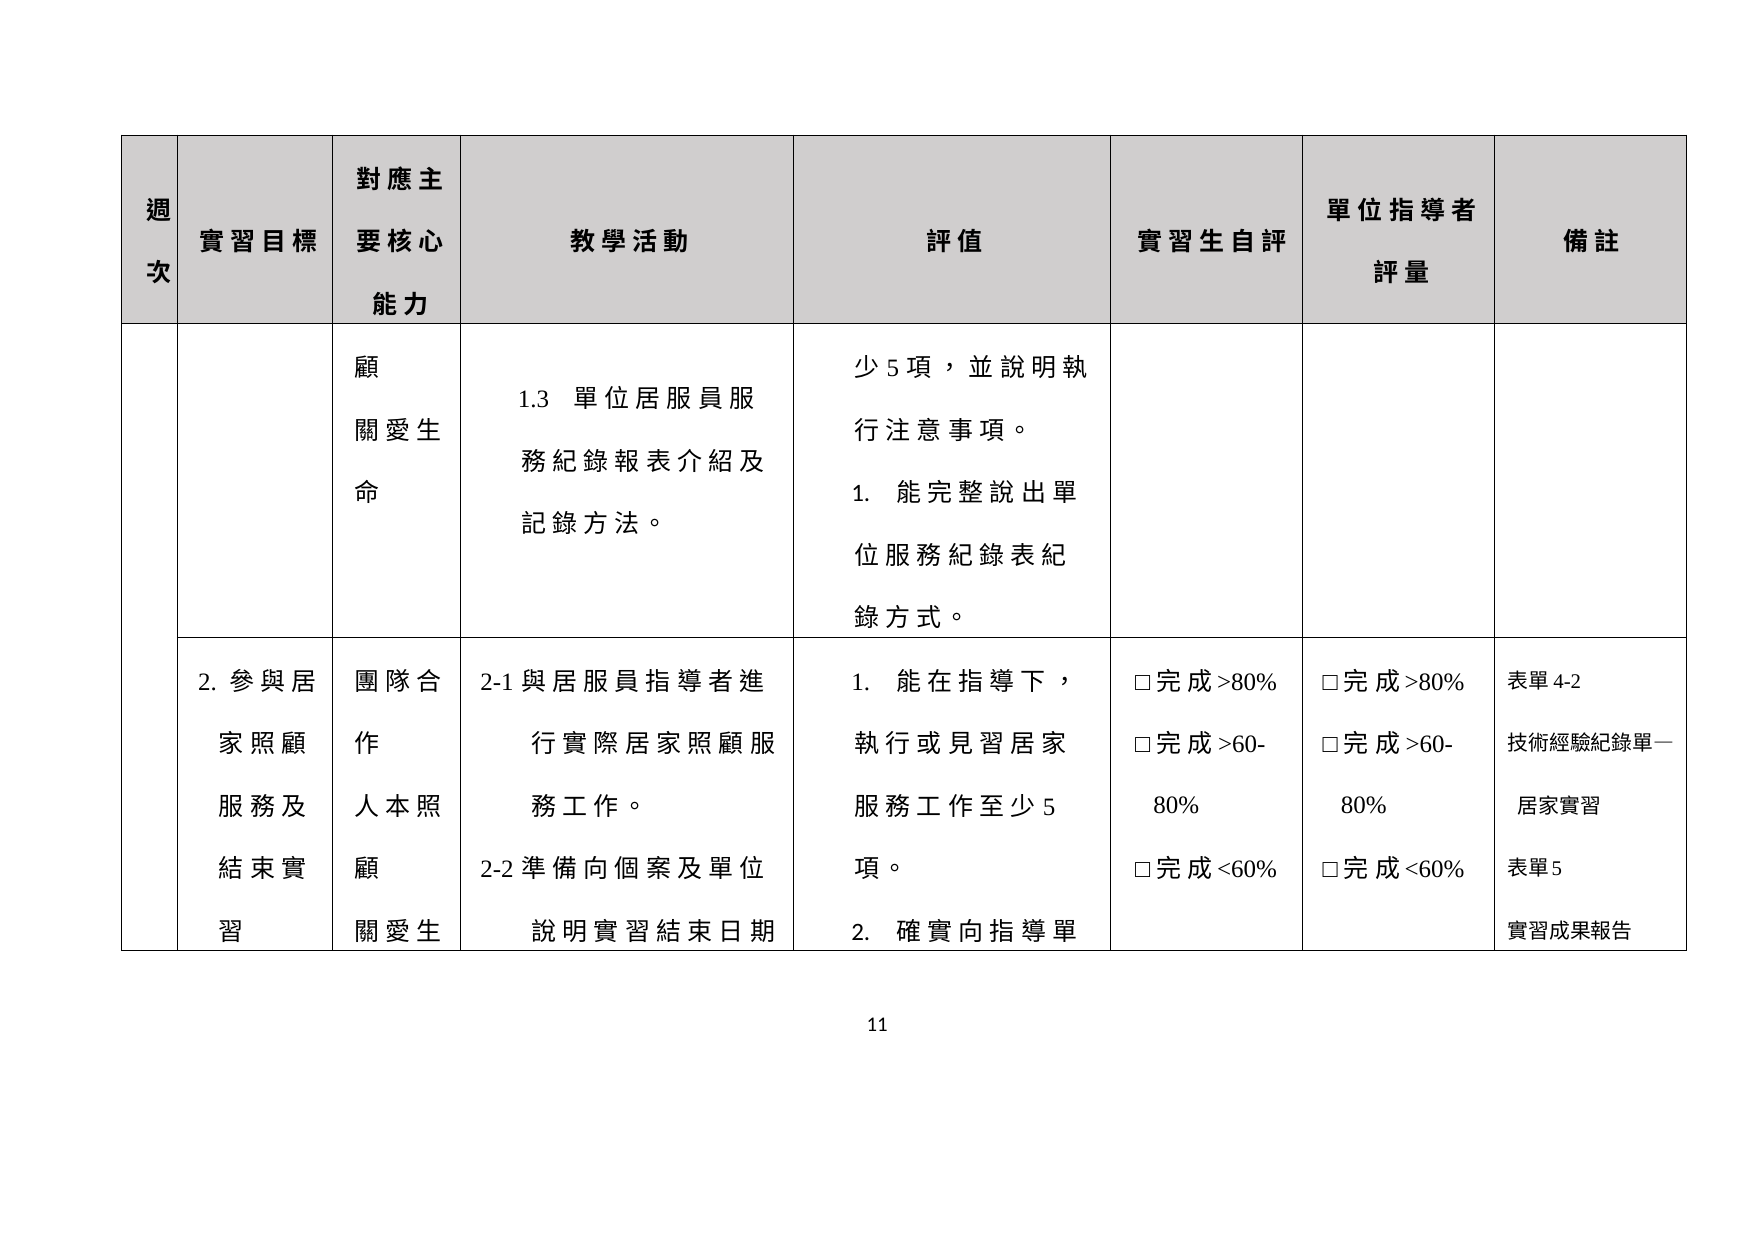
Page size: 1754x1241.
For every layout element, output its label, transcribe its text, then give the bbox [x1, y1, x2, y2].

table_header 評值 [794, 136, 1110, 323]
table_cell 2. 參與居家照顧服務及結束實習 [178, 638, 332, 950]
table_cell [1303, 324, 1494, 637]
table_cell 顧 關愛生命 [333, 324, 460, 637]
table_cell 能在指導下，執行或見習居家服務工作至少5項。 確實向指導單位及個案表達感謝，結束實習。 [794, 638, 1110, 950]
table_cell [1495, 324, 1686, 637]
table_header 對應主要核心能力 [333, 136, 460, 323]
table_cell [178, 324, 332, 637]
table_header 實習目標 [178, 136, 332, 323]
table_cell 2-1與居服員指導者進行實際居家照顧服務工作。 2-2準備向個案及單位說明實習結束日期 [461, 638, 793, 950]
table_header 單位指導者 評量 [1303, 136, 1494, 323]
table_header 實習生自評 [1111, 136, 1302, 323]
table_header 教學活動 [461, 136, 793, 323]
table_cell □完成>80% □完成>60-80% □完成<60% [1111, 638, 1302, 950]
table_cell 少5項，並說明執行注意事項。 能完整說出單位服務紀錄表紀錄方式。 [794, 324, 1110, 637]
table_cell □完成>80% □完成>60-80% □完成<60% [1303, 638, 1494, 950]
table_header 週次 [122, 136, 177, 323]
table_header 備註 [1495, 136, 1686, 323]
table_cell [1111, 324, 1302, 637]
table_cell 團隊合作 人本照顧 關愛生 [333, 638, 460, 950]
table_cell [122, 324, 177, 950]
table_cell 介紹居家服務單位環境及人員。 認識居家服務作業流程(以居服員為主)。 單位居服員服務紀錄報表介紹及記錄方法。 [461, 324, 793, 637]
table_cell 表單4-2 技術經驗紀錄單—居家實習 表單5 實習成果報告 [1495, 638, 1686, 950]
